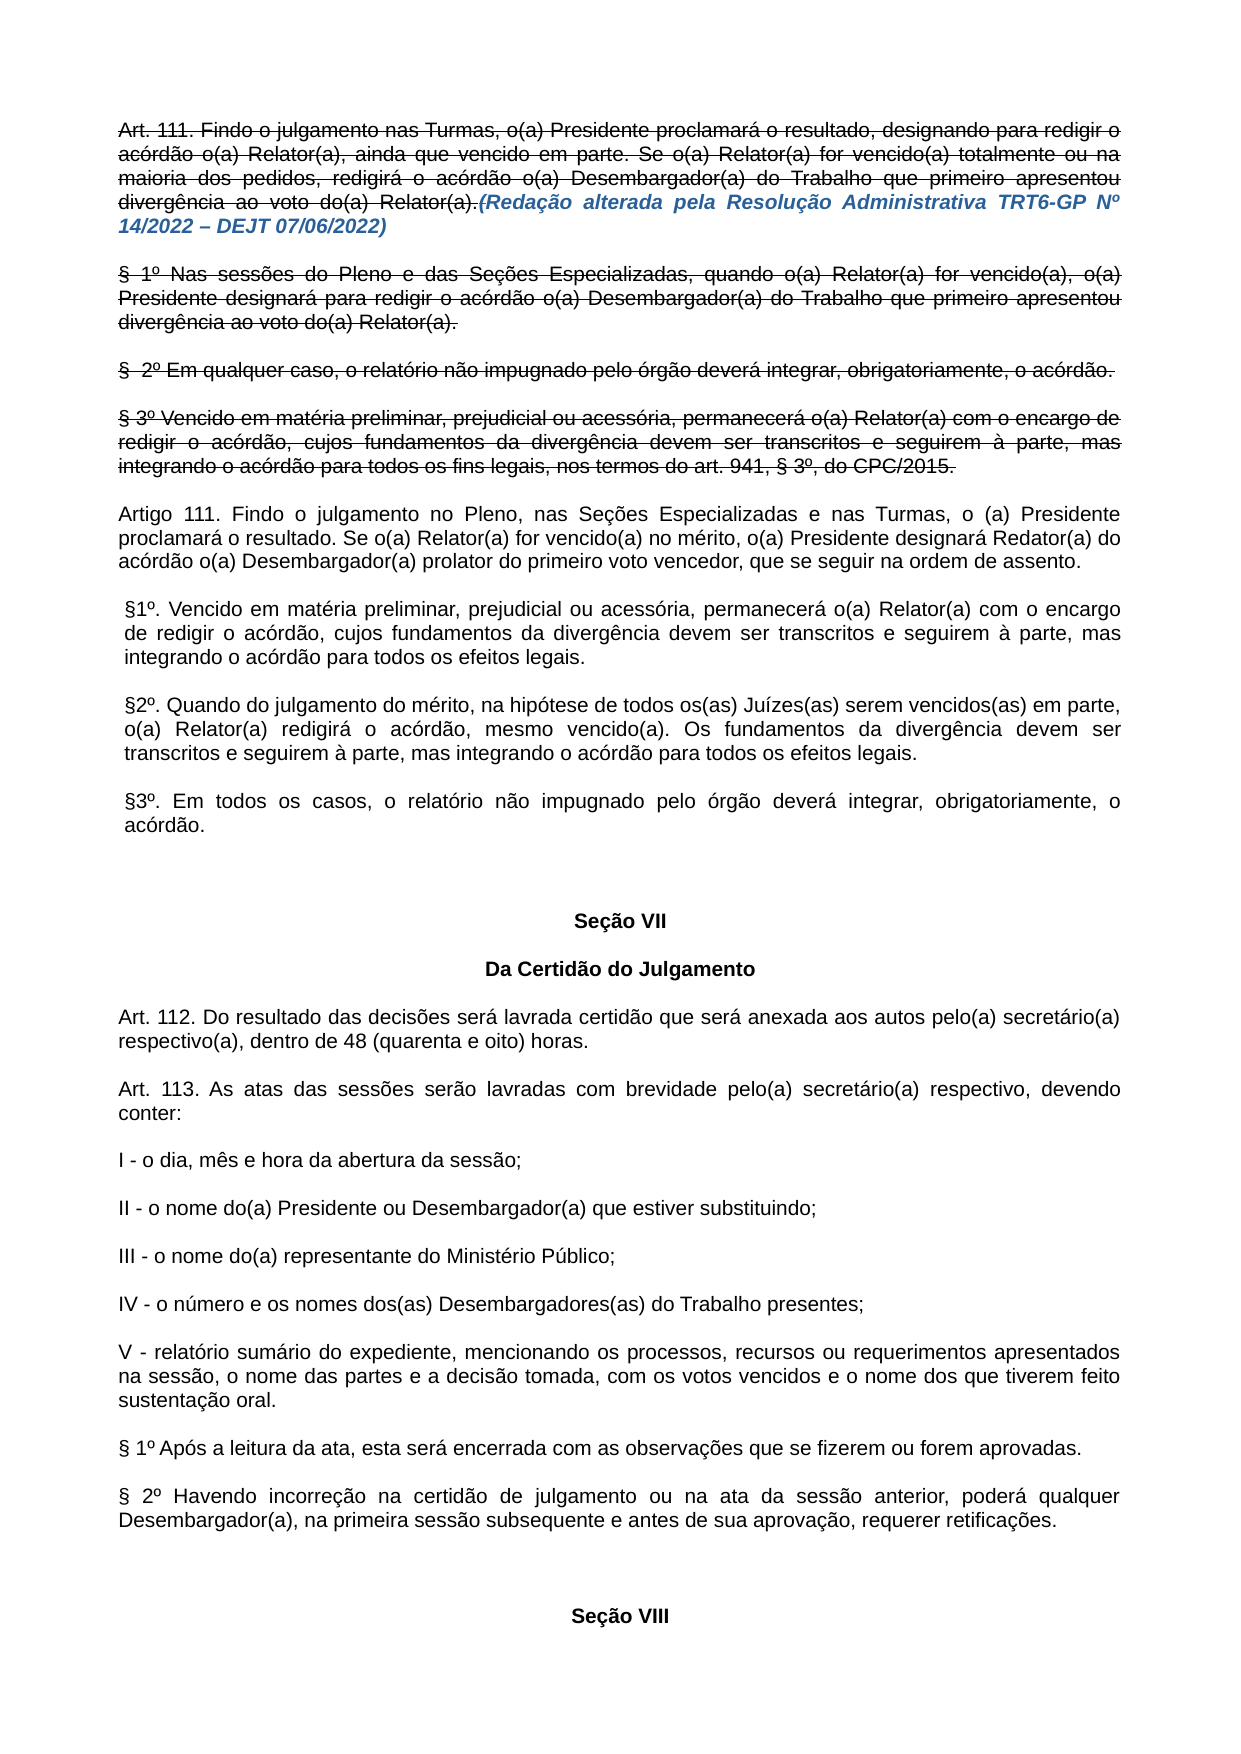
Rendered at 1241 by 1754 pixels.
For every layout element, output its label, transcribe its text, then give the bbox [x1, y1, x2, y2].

text § 1º Após a leitura da ata, esta será encerrada com as observações que se fizerem ou forem aprovadas. [118, 1436, 1122, 1460]
text § 1º Nas sessões do Pleno e das Seções Especializadas, quando o(a) Relator(a) for vencido(a), o(a) Presidente designará para redigir o acórdão o(a) Desembargador(a) do Trabalho que primeiro apresentou divergência ao voto do(a) Relator(a). [118, 276, 1122, 299]
text Seção VIII [118, 1603, 1122, 1627]
text Da Certidão do Julgamento [118, 957, 1122, 981]
text II - o nome do(a) Presidente ou Desembargador(a) que estiver substituindo; [118, 1196, 1122, 1220]
text § 2º Havendo incorreção na certidão de julgamento ou na ata da sessão anterior, poderá qualquer Desembargador(a), na primeira sessão subsequente e antes de sua aprovação, requerer retificações. [118, 1484, 1122, 1532]
text § 1º Nas sessões do Pleno e das Seções Especializadas, quando o(a) Relator(a) for vencido(a), o(a) Presidente designará para redigir o acórdão o(a) Desembargador(a) do Trabalho que primeiro apresentou divergência ao voto do(a) Relator(a). [118, 262, 1122, 275]
text Art. 113. As atas das sessões serão lavradas com brevidade pelo(a) secretário(a) respectivo, devendo conter: [118, 1076, 1122, 1124]
text §3º. Em todos os casos, o relatório não impugnado pelo órgão deverá integrar, obrigatoriamente, o acórdão. [124, 789, 1122, 837]
text § 3º Vencido em matéria preliminar, prejudicial ou acessória, permanecerá o(a) Relator(a) com o encargo de redigir o acórdão, cujos fundamentos da divergência devem ser transcritos e seguirem à parte, mas integrando o acórdão para todos os fins legais, nos termos do art. 941, § 3º, do CPC/2015. [118, 444, 1122, 477]
text §1º. Vencido em matéria preliminar, prejudicial ou acessória, permanecerá o(a) Relator(a) com o encargo de redigir o acórdão, cujos fundamentos da divergência devem ser transcritos e seguirem à parte, mas integrando o acórdão para todos os efeitos legais. [124, 597, 1122, 669]
text Art. 111. Findo o julgamento nas Turmas, o(a) Presidente proclamará o resultado, designando para redigir o acórdão o(a) Relator(a), ainda que vencido em parte. Se o(a) Relator(a) for vencido(a) totalmente ou na maioria dos pedidos, redigirá o acórdão o(a) Desembargador(a) do Trabalho que primeiro apresentou divergência ao voto do(a) Relator(a).(Redação alterada pela Resolução Administrativa TRT6-GP Nº 14/2022 – DEJT 07/06/2022) [118, 118, 1122, 238]
text § 2º Em qualquer caso, o relatório não impugnado pelo órgão deverá integrar, obrigatoriamente, o acórdão. [118, 358, 1122, 382]
text Art. 112. Do resultado das decisões será lavrada certidão que será anexada aos autos pelo(a) secretário(a) respectivo(a), dentro de 48 (quarenta e oito) horas. [118, 1004, 1122, 1052]
text § 1º Nas sessões do Pleno e das Seções Especializadas, quando o(a) Relator(a) for vencido(a), o(a) Presidente designará para redigir o acórdão o(a) Desembargador(a) do Trabalho que primeiro apresentou divergência ao voto do(a) Relator(a). [118, 300, 1122, 334]
text V - relatório sumário do expediente, mencionando os processos, recursos ou requerimentos apresentados na sessão, o nome das partes e a decisão tomada, com os votos vencidos e o nome dos que tiverem feito sustentação oral. [118, 1340, 1122, 1412]
text Artigo 111. Findo o julgamento no Pleno, nas Seções Especializadas e nas Turmas, o (a) Presidente proclamará o resultado. Se o(a) Relator(a) for vencido(a) no mérito, o(a) Presidente designará Redator(a) do acórdão o(a) Desembargador(a) prolator do primeiro voto vencedor, que se seguir na ordem de assento. [118, 501, 1122, 573]
text § 3º Vencido em matéria preliminar, prejudicial ou acessória, permanecerá o(a) Relator(a) com o encargo de redigir o acórdão, cujos fundamentos da divergência devem ser transcritos e seguirem à parte, mas integrando o acórdão para todos os fins legais, nos termos do art. 941, § 3º, do CPC/2015. [118, 406, 1122, 443]
text I - o dia, mês e hora da abertura da sessão; [118, 1148, 1122, 1172]
text §2º. Quando do julgamento do mérito, na hipótese de todos os(as) Juízes(as) serem vencidos(as) em parte, o(a) Relator(a) redigirá o acórdão, mesmo vencido(a). Os fundamentos da divergência devem ser transcritos e seguirem à parte, mas integrando o acórdão para todos os efeitos legais. [124, 693, 1122, 765]
text Seção VII [118, 909, 1122, 933]
text IV - o número e os nomes dos(as) Desembargadores(as) do Trabalho presentes; [118, 1292, 1122, 1316]
text III - o nome do(a) representante do Ministério Público; [118, 1244, 1122, 1268]
